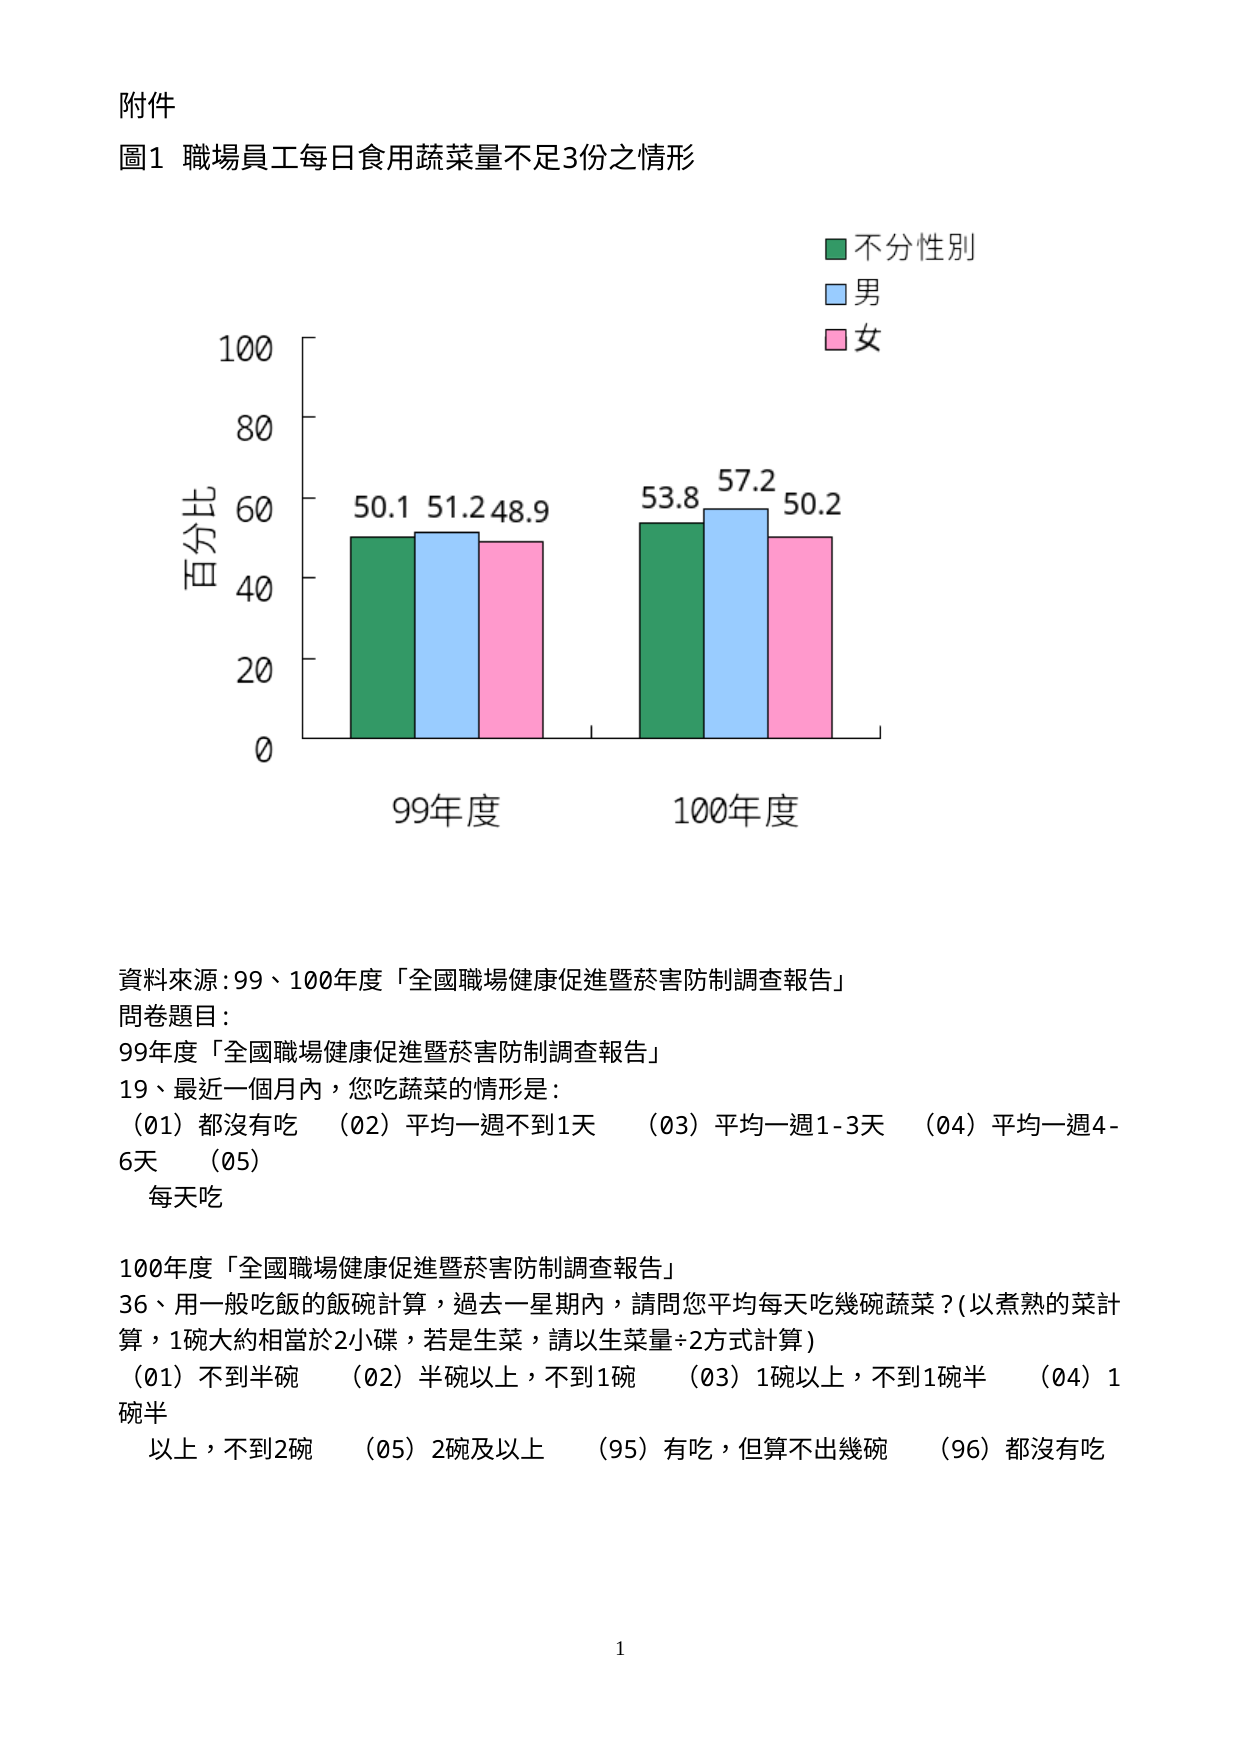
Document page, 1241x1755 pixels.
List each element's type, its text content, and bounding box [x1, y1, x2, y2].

text （01）不到半碗 （02）半碗以上，不到1碗 （03）1碗以上，不到1碗半 （04）1碗半 [118, 1357, 1122, 1429]
text 每天吃 [118, 1178, 1122, 1214]
text （01）都沒有吃 （02）平均一週不到1天 （03）平均一週1-3天 （04）平均一週4-6天 （05） [118, 1105, 1122, 1178]
text 99年度「全國職場健康促進暨菸害防制調查報告」 [118, 1033, 1122, 1069]
text 19、最近一個月內，您吃蔬菜的情形是: [118, 1069, 1122, 1105]
text 100年度「全國職場健康促進暨菸害防制調查報告」 [118, 1248, 1122, 1284]
text 資料來源:99、100年度「全國職場健康促進暨菸害防制調查報告」 [118, 960, 1122, 997]
text 以上，不到2碗 （05）2碗及以上 （95）有吃，但算不出幾碗 （96）都沒有吃 [118, 1429, 1122, 1466]
text 附件 [118, 75, 1122, 127]
text 圖1 職場員工每日食用蔬菜量不足3份之情形 [118, 127, 1122, 179]
text 36、用一般吃飯的飯碗計算，過去一星期內，請問您平均每天吃幾碗蔬菜?(以煮熟的菜計算，1碗大約相當於2小碟，若是生菜，請以生菜量÷2方式計算) [118, 1284, 1122, 1357]
text 問卷題目: [118, 997, 1122, 1033]
